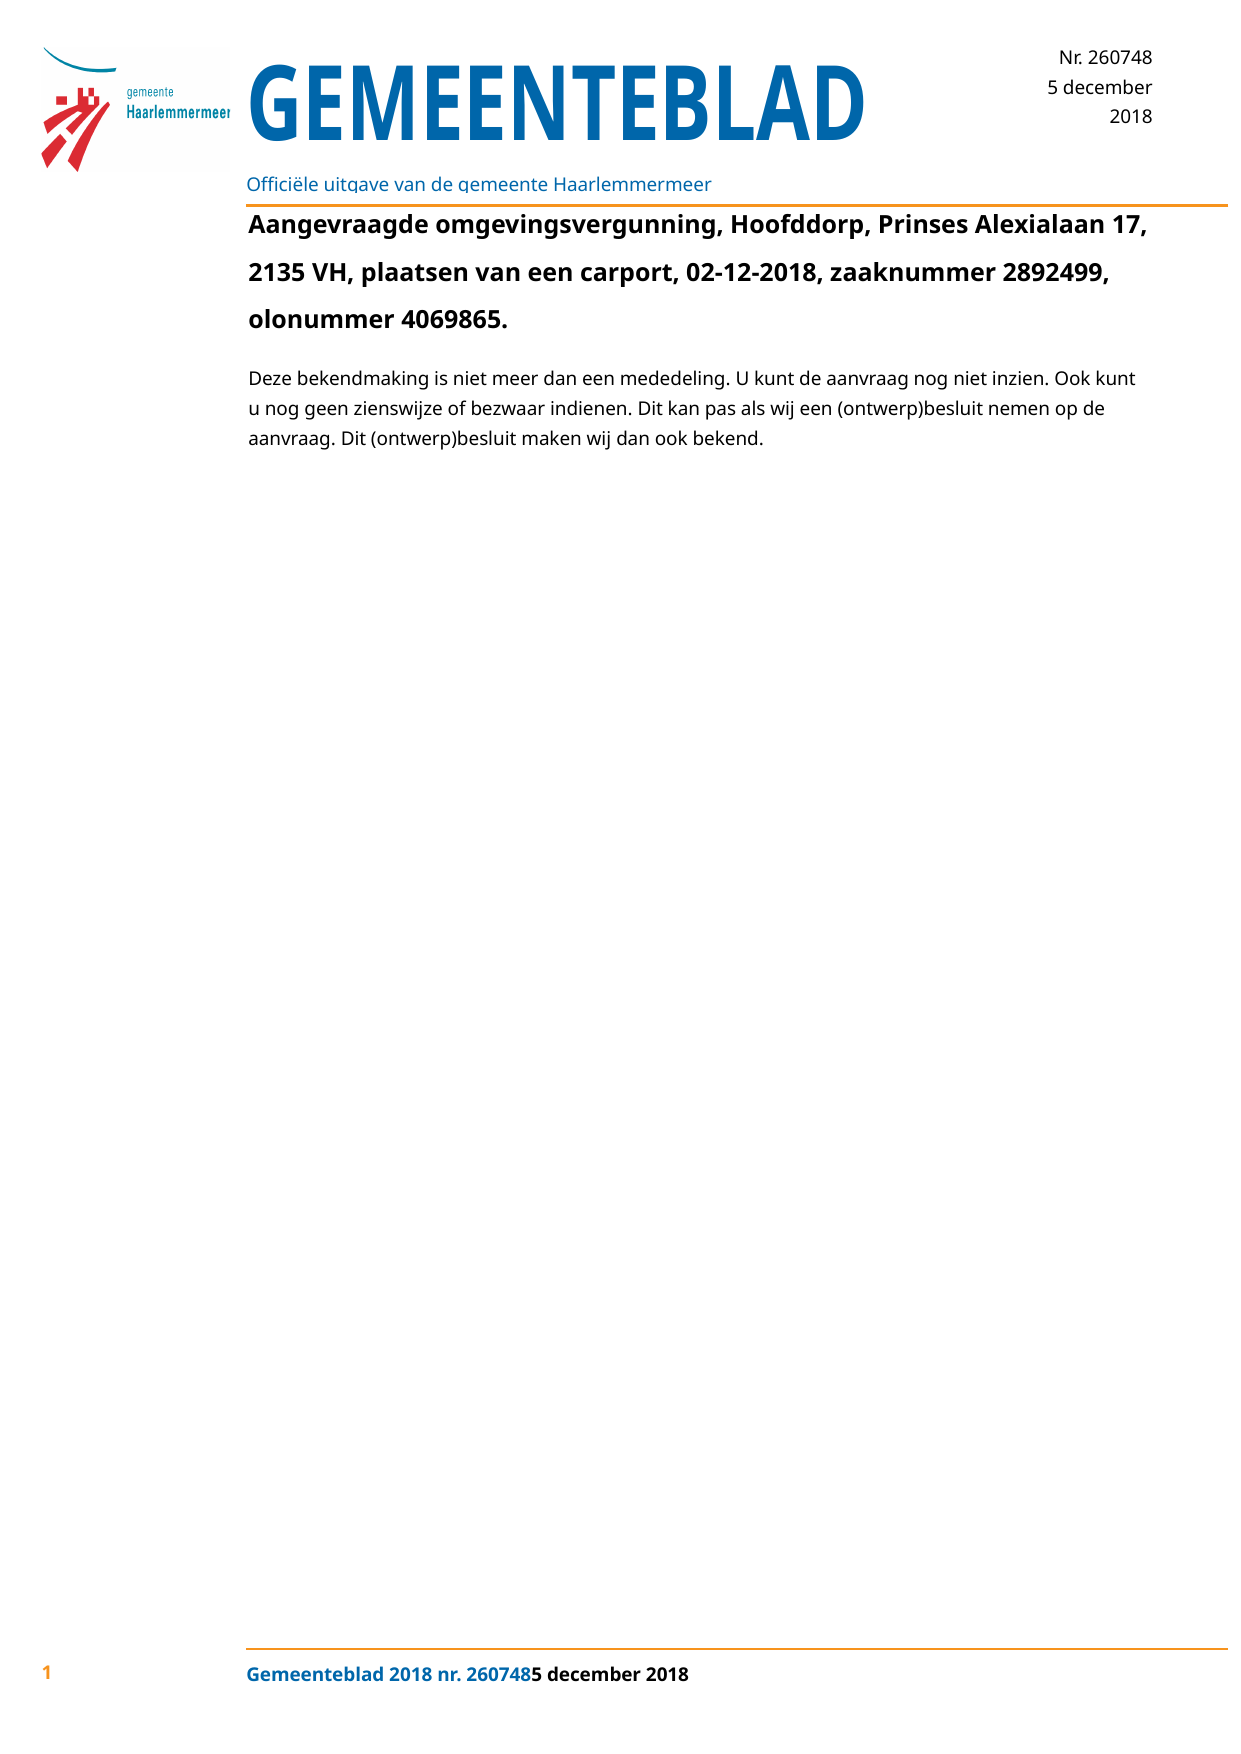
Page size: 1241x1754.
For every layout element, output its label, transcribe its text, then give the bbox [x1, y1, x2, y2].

picture [41, 47, 231, 172]
text Aangevraagde omgevingsvergunning, Hoofddorp, Prinses Alexialaan 17, 2135 VH, plaatsen van een carport, 02-12-2018, zaaknummer 2892499, olonummer 4069865. [248, 207, 1152, 336]
text Deze bekendmaking is niet meer dan een mededeling. U kunt de aanvraag nog niet inzien. Ook kunt u nog geen zienswijze of bezwaar indienen. Dit kan pas als wij een (ontwerp)besluit nemen op de aanvraag. Dit (ontwerp)besluit maken wij dan ook bekend. [248, 366, 1152, 450]
